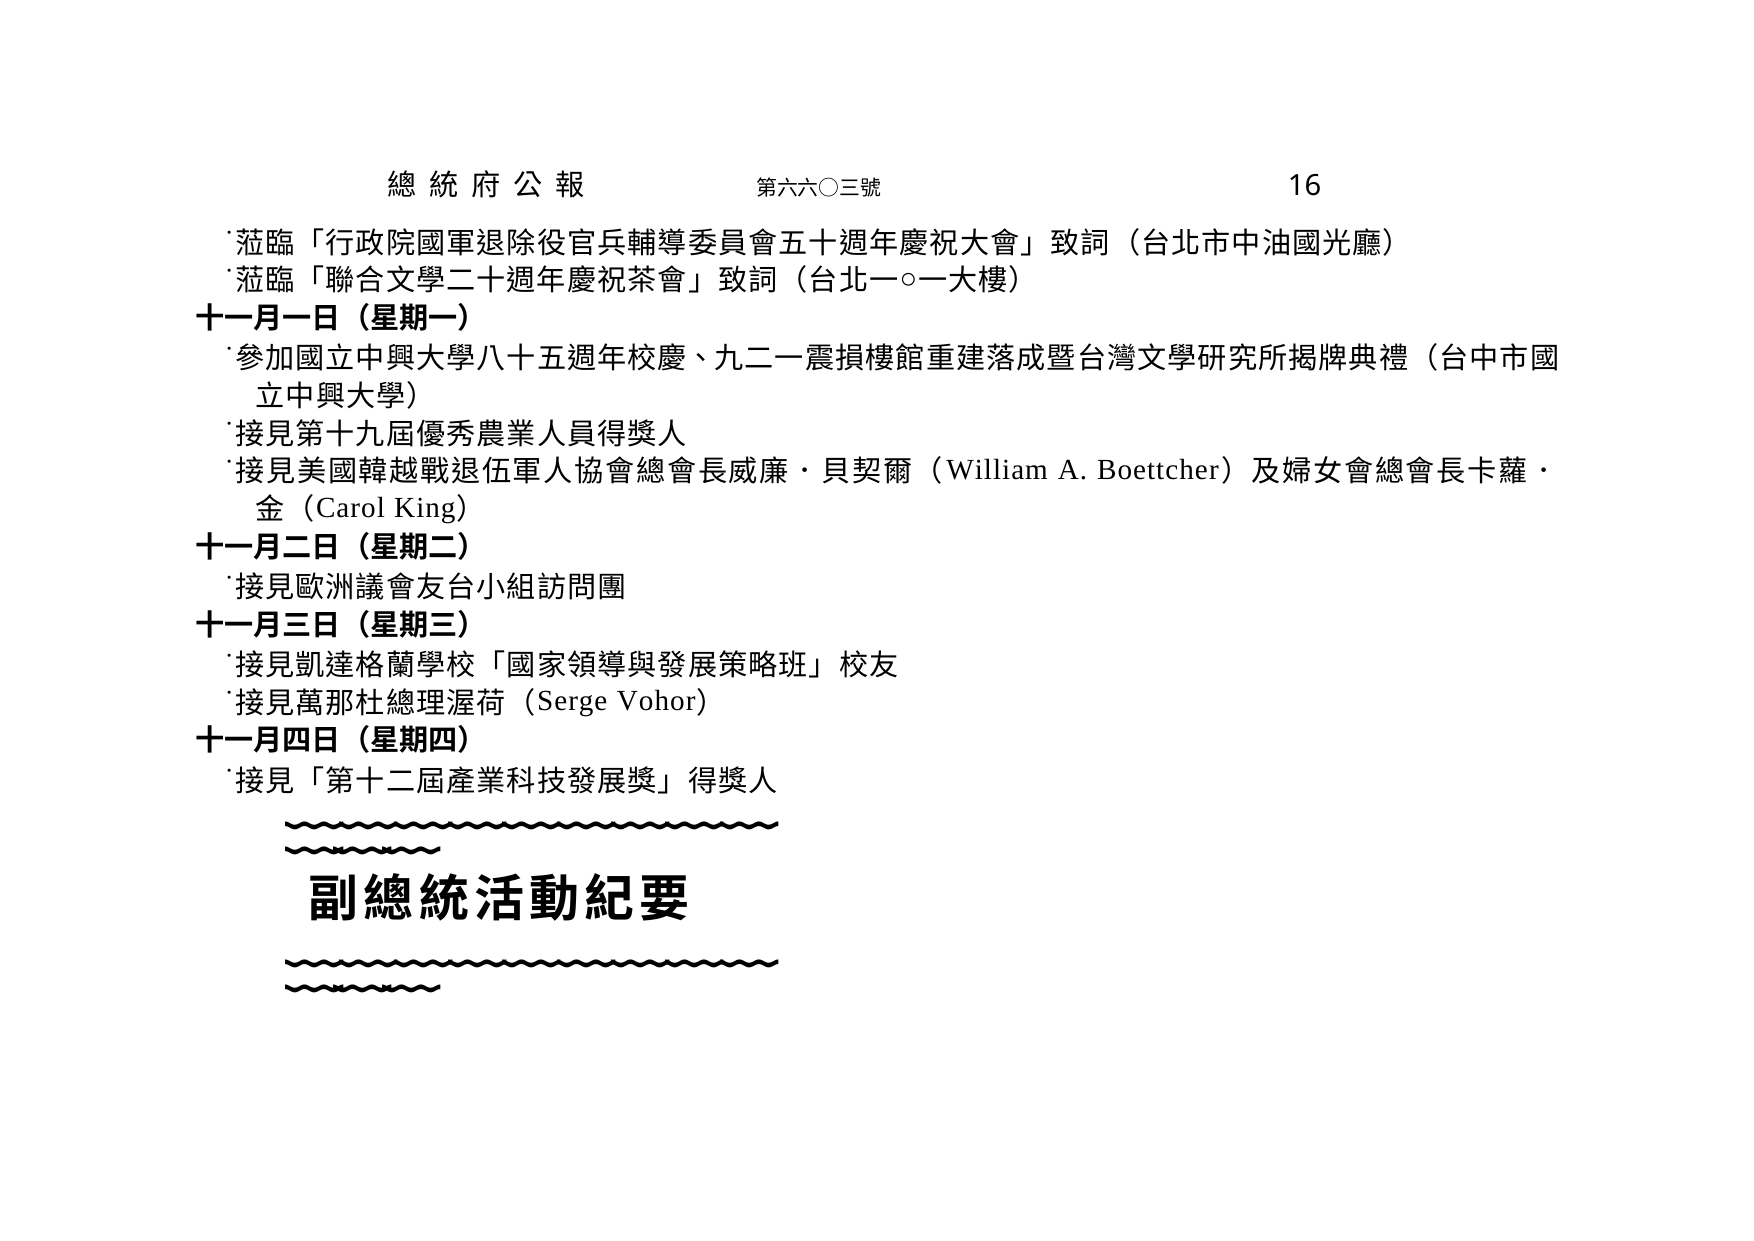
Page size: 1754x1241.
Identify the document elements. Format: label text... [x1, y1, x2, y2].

text 十一月三日（星期三） [195, 605, 1559, 642]
table_header ﹏﹏﹏﹏﹏﹏﹏﹏﹏﹏﹏﹏ [282, 797, 782, 857]
text 十一月二日（星期二） [195, 527, 1559, 564]
text ˙接見萬那杜總理渥荷（Serge Vohor） [224, 681, 1559, 719]
text ˙接見「第十二屆產業科技發展獎」得獎人 [224, 759, 1559, 797]
table_cell 副 總 統 活 動 紀 要 [282, 857, 782, 940]
text ˙接見第十九屆優秀農業人員得獎人 [224, 412, 1559, 450]
text ˙接見歐洲議會友台小組訪問團 [224, 566, 1559, 603]
text ˙參加國立中興大學八十五週年校慶、九二一震損樓館重建落成暨台灣文學研究所揭牌典禮（台中市國立中興大學） [224, 337, 1559, 412]
text ˙接見凱達格蘭學校「國家領導與發展策略班」校友 [224, 644, 1559, 681]
text ˙蒞臨「行政院國軍退除役官兵輔導委員會五十週年慶祝大會」致詞（台北市中油國光廳） [224, 221, 1559, 259]
text ˙接見美國韓越戰退伍軍人協會總會長威廉．貝契爾（William A. Boettcher）及婦女會總會長卡蘿．金（Carol King） [224, 450, 1559, 526]
text ˙蒞臨「聯合文學二十週年慶祝茶會」致詞（台北一○一大樓） [224, 259, 1559, 297]
text 十一月一日（星期一） [195, 298, 1559, 336]
table_cell ﹏﹏﹏﹏﹏﹏﹏﹏﹏﹏﹏﹏ [282, 940, 782, 1005]
text 十一月四日（星期四） [195, 720, 1559, 758]
